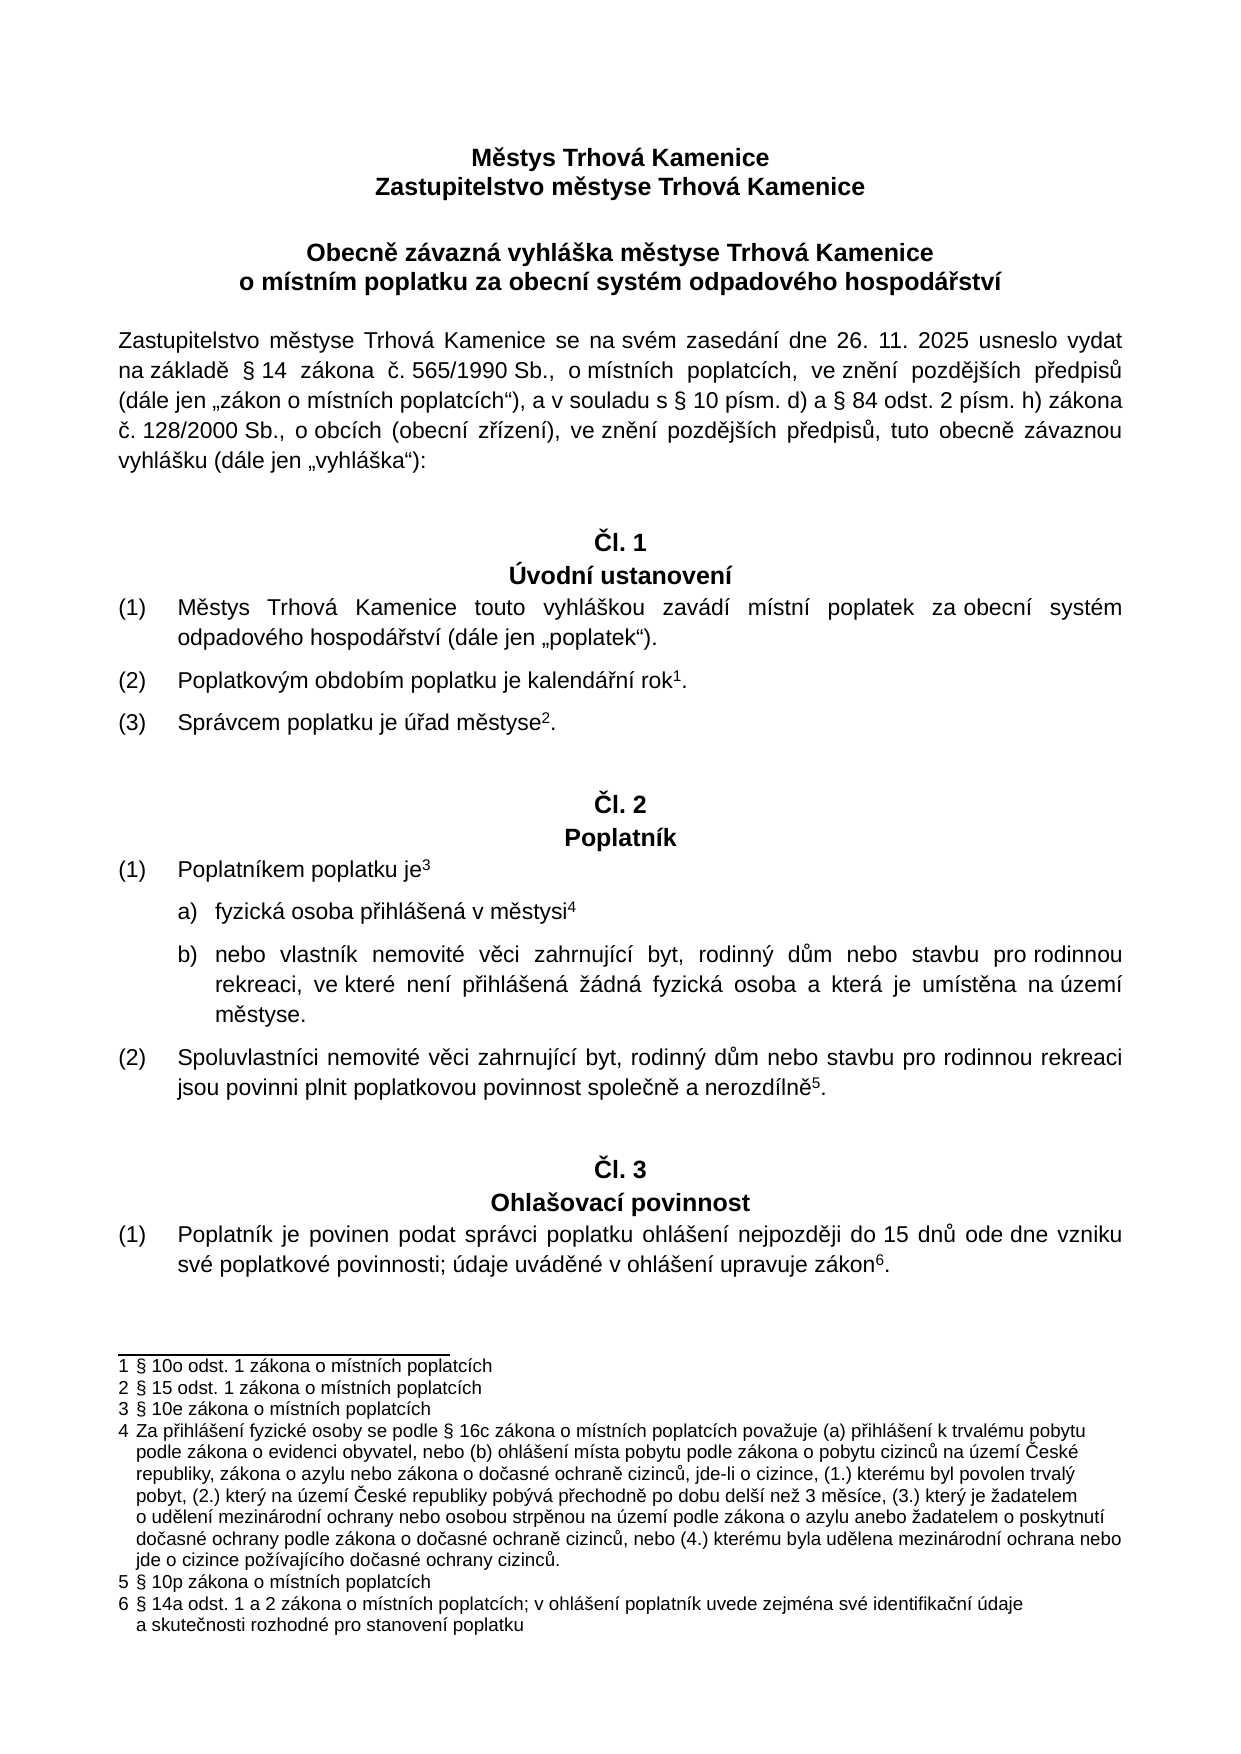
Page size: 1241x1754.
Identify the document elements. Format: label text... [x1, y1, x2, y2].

list Spoluvlastníci nemovité věci zahrnující byt, rodinný dům nebo stavbu pro rodinnou rekreaci jsou povinni plnit poplatkovou povinnost společně a nerozdílně. [118, 1044, 1122, 1101]
list Poplatník je povinen podat správci poplatku ohlášení nejpozději do 15 dnů ode dne vzniku své poplatkové povinnosti; údaje uváděné v ohlášení upravuje zákon. [118, 1221, 1122, 1277]
text Městys Trhová Kamenice Zastupitelstvo městyse Trhová Kamenice [118, 143, 1122, 201]
subtitle Obecně závazná vyhláška městyse Trhová Kamenice o místním poplatku za obecní systém odpadového hospodářství [118, 238, 1122, 295]
list Městys Trhová Kamenice touto vyhláškou zavádí místní poplatek za obecní systém odpadového hospodářství (dále jen „poplatek“). [118, 594, 1122, 650]
subtitle Čl. 1 Úvodní ustanovení [118, 528, 1122, 589]
list § 15 odst. 1 zákona o místních poplatcích [118, 1377, 1122, 1398]
list Poplatníkem poplatku je [118, 856, 1122, 882]
list Za přihlášení fyzické osoby se podle § 16c zákona o místních poplatcích považuje (a) přihlášení k trvalému pobytu podle zákona o evidenci obyvatel, nebo (b) ohlášení místa pobytu podle zákona o pobytu cizinců na území České republiky, zákona o azylu nebo zákona o dočasné ochraně cizinců, jde-li o cizince, (1.) kterému byl povolen trvalý pobyt, (2.) který na území České republiky pobývá přechodně po dobu delší než 3 měsíce, (3.) který je žadatelem o udělení mezinárodní ochrany nebo osobou strpěnou na území podle zákona o azylu anebo žadatelem o poskytnutí dočasné ochrany podle zákona o dočasné ochraně cizinců, nebo (4.) kterému byla udělena mezinárodní ochrana nebo jde o cizince požívajícího dočasné ochrany cizinců. [118, 1420, 1122, 1571]
list Správcem poplatku je úřad městyse. [118, 709, 1122, 736]
subtitle Čl. 2 Poplatník [118, 789, 1122, 851]
subtitle Čl. 3 Ohlašovací povinnost [118, 1154, 1122, 1216]
list § 10o odst. 1 zákona o místních poplatcích [118, 1355, 1122, 1377]
list § 10e zákona o místních poplatcích [118, 1398, 1122, 1420]
text Zastupitelstvo městyse Trhová Kamenice se na svém zasedání dne 26. 11. 2025 usneslo vydat na základě § 14 zákona č. 565/1990 Sb., o místních poplatcích, ve znění pozdějších předpisů (dále jen „zákon o místních poplatcích“), a v souladu s § 10 písm. d) a § 84 odst. 2 písm. h) zákona č. 128/2000 Sb., o obcích (obecní zřízení), ve znění pozdějších předpisů, tuto obecně závaznou vyhlášku (dále jen „vyhláška“): [118, 327, 1122, 474]
list nebo vlastník nemovité věci zahrnující byt, rodinný dům nebo stavbu pro rodinnou rekreaci, ve které není přihlášená žádná fyzická osoba a která je umístěna na území městyse. [177, 941, 1122, 1028]
list Poplatkovým obdobím poplatku je kalendářní rok. [118, 667, 1122, 693]
list fyzická osoba přihlášená v městysi [177, 898, 1122, 925]
list § 10p zákona o místních poplatcích [118, 1571, 1122, 1592]
list § 14a odst. 1 a 2 zákona o místních poplatcích; v ohlášení poplatník uvede zejména své identifikační údaje a skutečnosti rozhodné pro stanovení poplatku [118, 1592, 1122, 1635]
